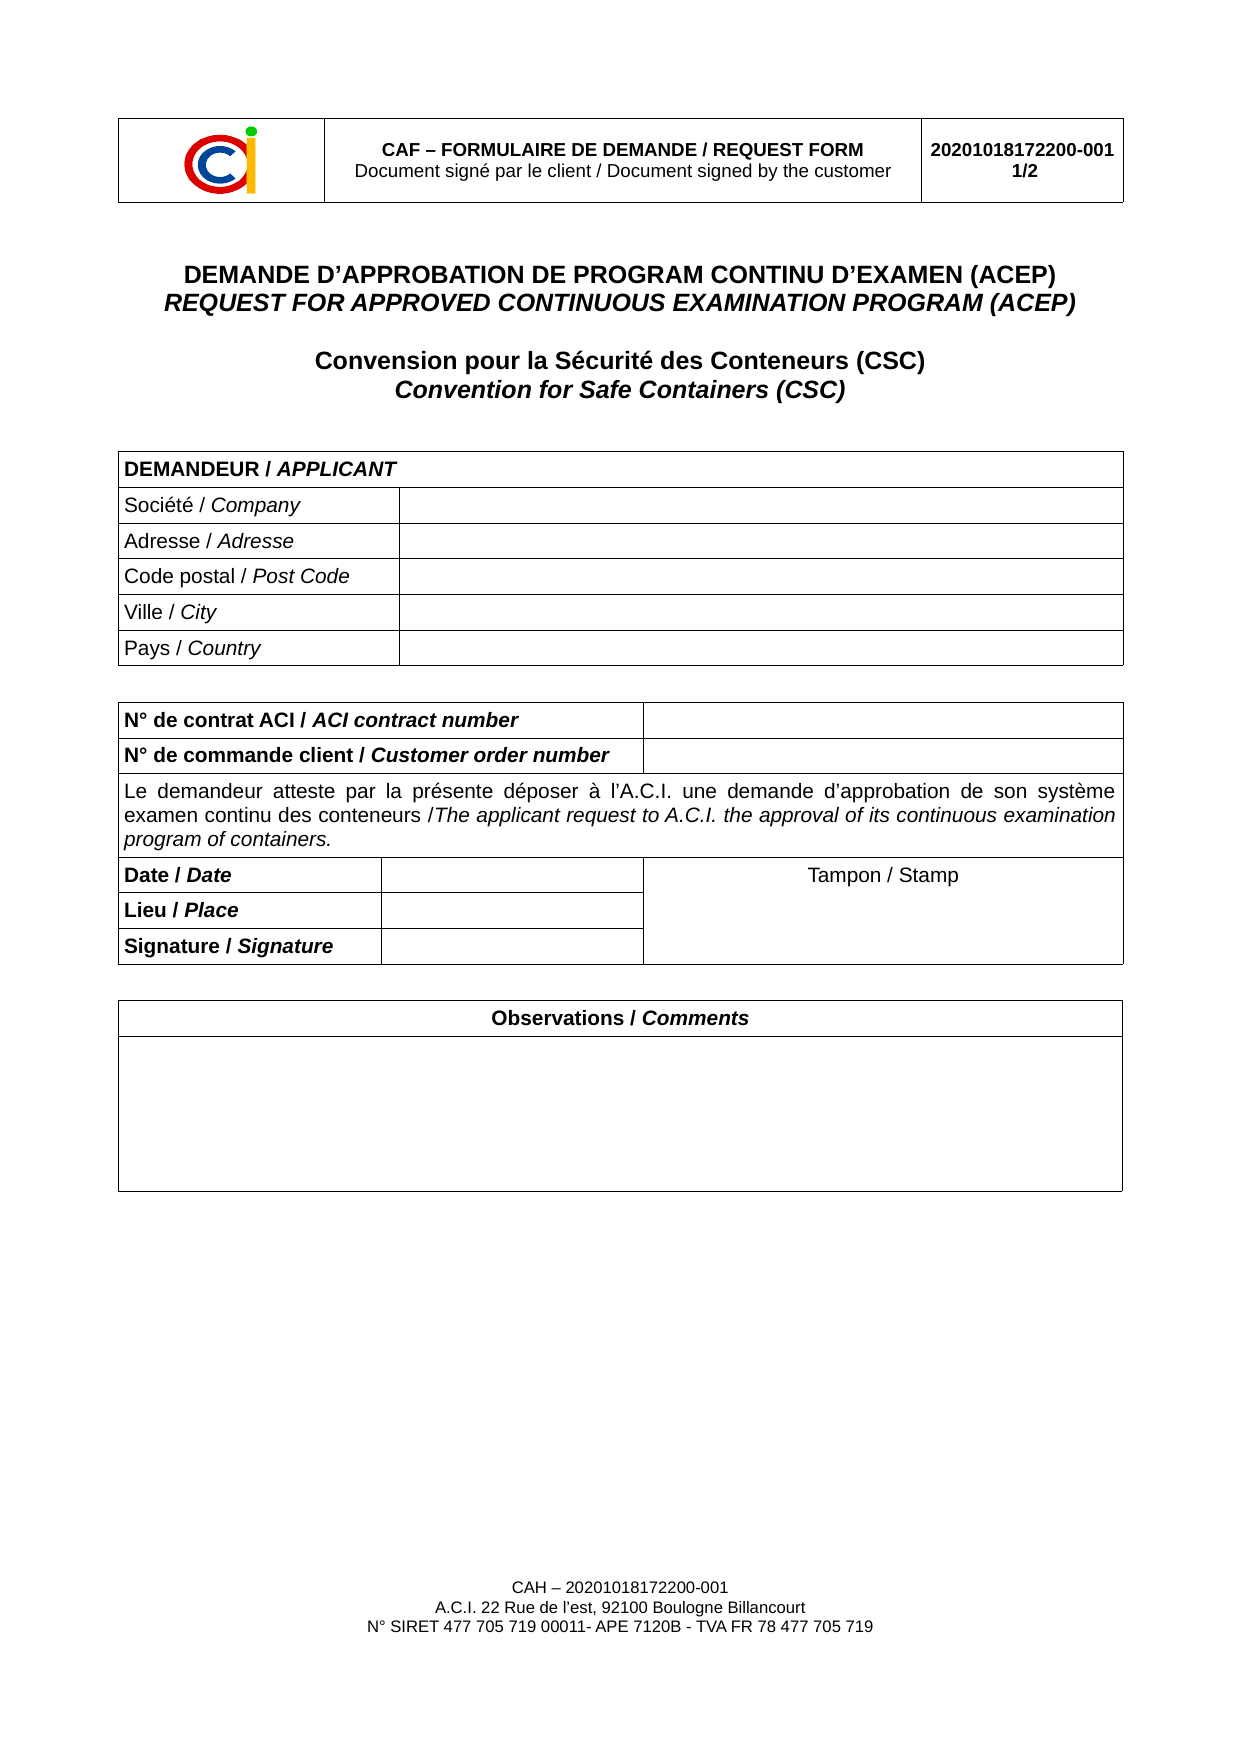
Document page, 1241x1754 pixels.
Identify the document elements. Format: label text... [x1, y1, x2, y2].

table_cell Le demandeur atteste par la présente déposer à l’A.C.I. une demande d’approbation de son système examen continu des conteneurs /The applicant request to A.C.I. the approval of its continuous examination program of containers. [119, 774, 1123, 857]
table_cell [382, 893, 643, 928]
table_header Observations / Comments [119, 1001, 1122, 1036]
table_cell N° de commande client / Customer order number [119, 739, 643, 773]
table_cell Société / Company [119, 488, 399, 523]
table_cell Signature / Signature [119, 929, 381, 963]
table_cell Code postal / Post Code [119, 559, 399, 594]
table_cell Tampon / Stamp [644, 858, 1123, 963]
text Convention for Safe Containers (CSC) [118, 375, 1122, 403]
table_cell [400, 488, 1123, 523]
table_cell [119, 1037, 1122, 1191]
table_cell Date / Date [119, 858, 381, 892]
table_cell [382, 858, 643, 892]
table_cell [382, 929, 643, 963]
text DEMANDE D’APPROBATION DE PROGRAM CONTINU D’EXAMEN (ACEP) [118, 260, 1122, 288]
table_cell [400, 559, 1123, 594]
text REQUEST FOR APPROVED CONTINUOUS EXAMINATION PROGRAM (ACEP) [118, 288, 1122, 317]
table_cell [400, 631, 1123, 665]
picture [181, 124, 261, 196]
text Convension pour la Sécurité des Conteneurs (CSC) [118, 346, 1122, 375]
table_header DEMANDEUR / APPLICANT [119, 452, 1123, 487]
table_cell [644, 739, 1123, 773]
table_cell [400, 524, 1123, 558]
table_cell [400, 595, 1123, 629]
table_cell Pays / Country [119, 631, 399, 665]
table_header N° de contrat ACI / ACI contract number [119, 703, 643, 737]
table_cell Adresse / Adresse [119, 524, 399, 558]
table_cell Ville / City [119, 595, 399, 629]
table_header [644, 703, 1123, 737]
table_cell Lieu / Place [119, 893, 381, 928]
